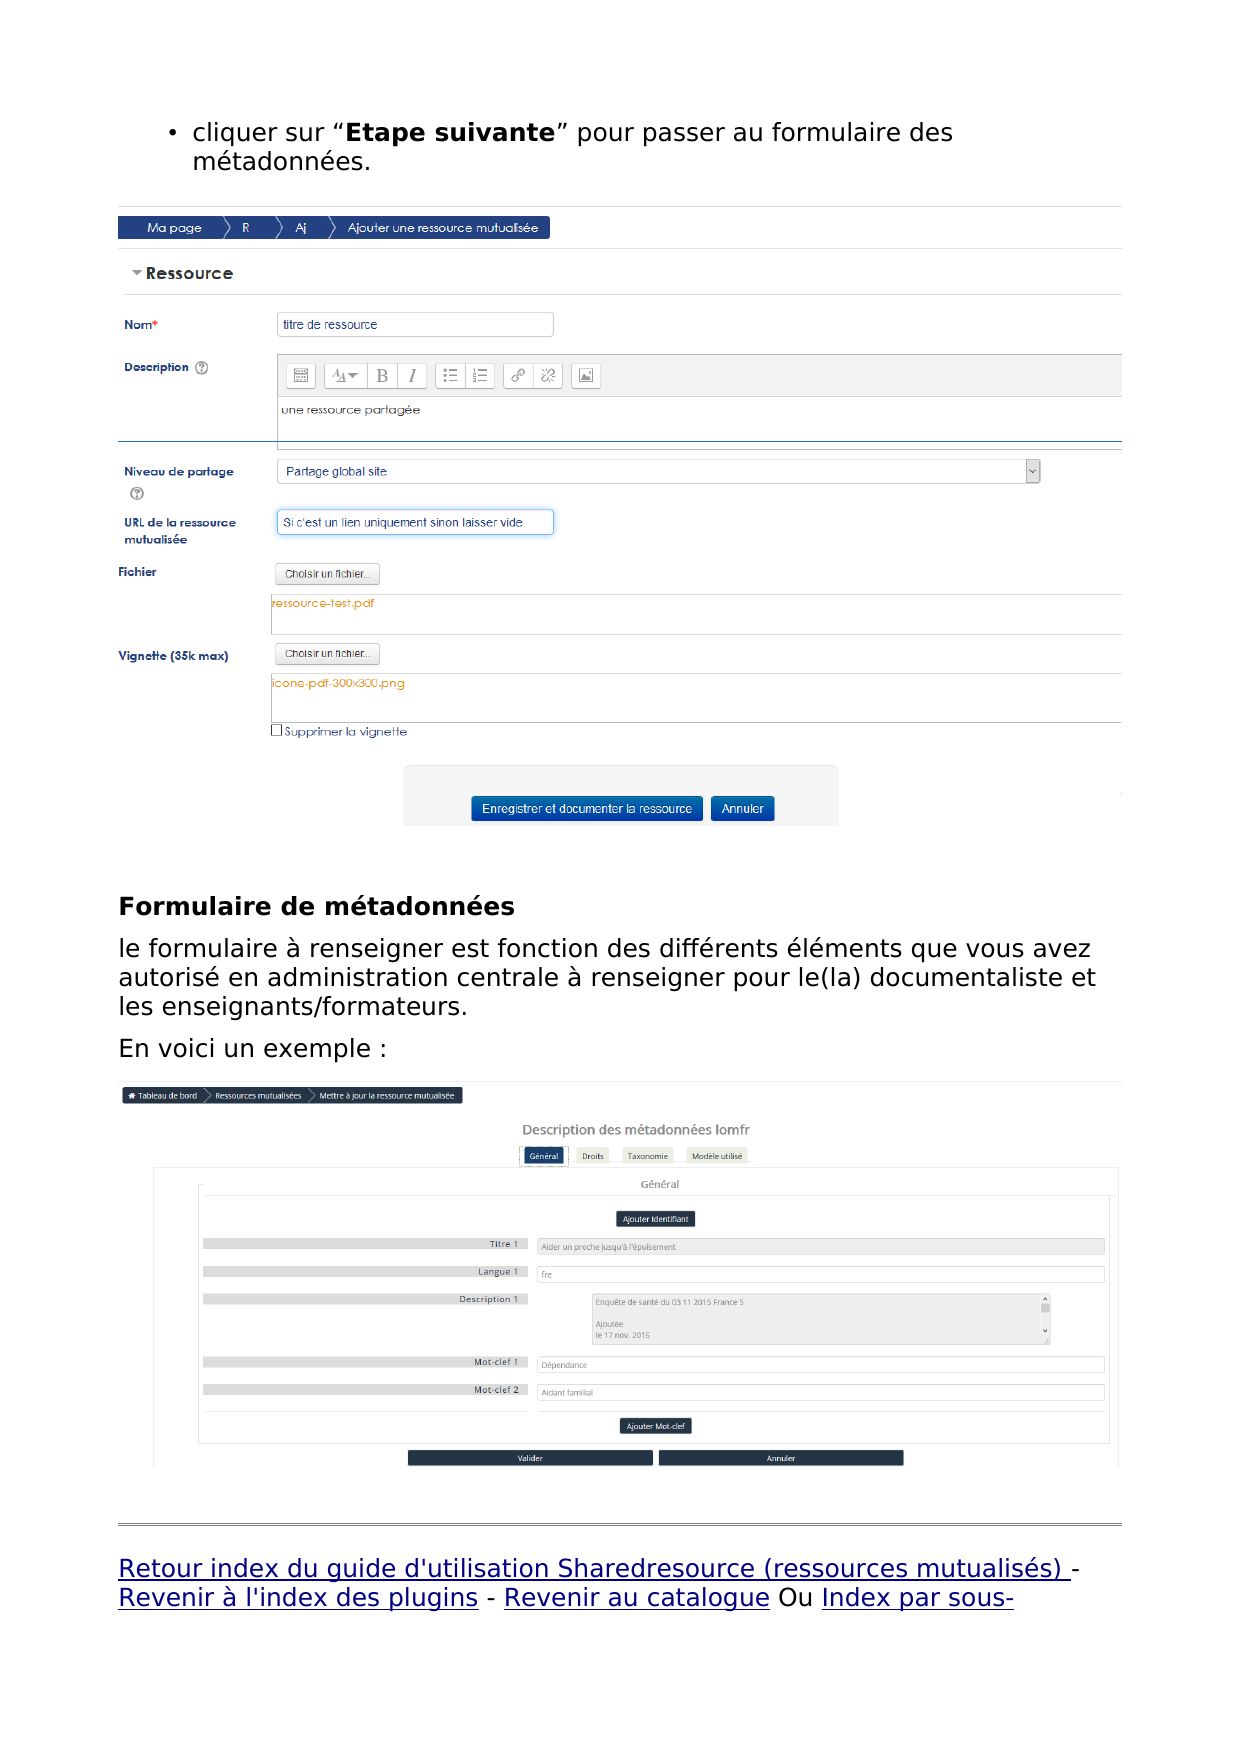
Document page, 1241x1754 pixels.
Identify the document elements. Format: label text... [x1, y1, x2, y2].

text le formulaire à renseigner est fonction des différents éléments que vous avez autorisé en administration centrale à renseigner pour le(la) documentaliste et les enseignants/formateurs. [118, 934, 1122, 1022]
subtitle Formulaire de métadonnées [118, 892, 1122, 922]
list cliquer sur “Etape suivante” pour passer au formulaire des métadonnées. [177, 118, 1122, 176]
picture [118, 1075, 1123, 1467]
picture [118, 206, 1123, 826]
text En voici un exemple : [118, 1034, 1122, 1063]
text Retour index du guide d'utilisation Sharedresource (ressources mutualisés) - Revenir à l'index des plugins - Revenir au catalogue Ou Index par sous- [118, 1554, 1122, 1613]
